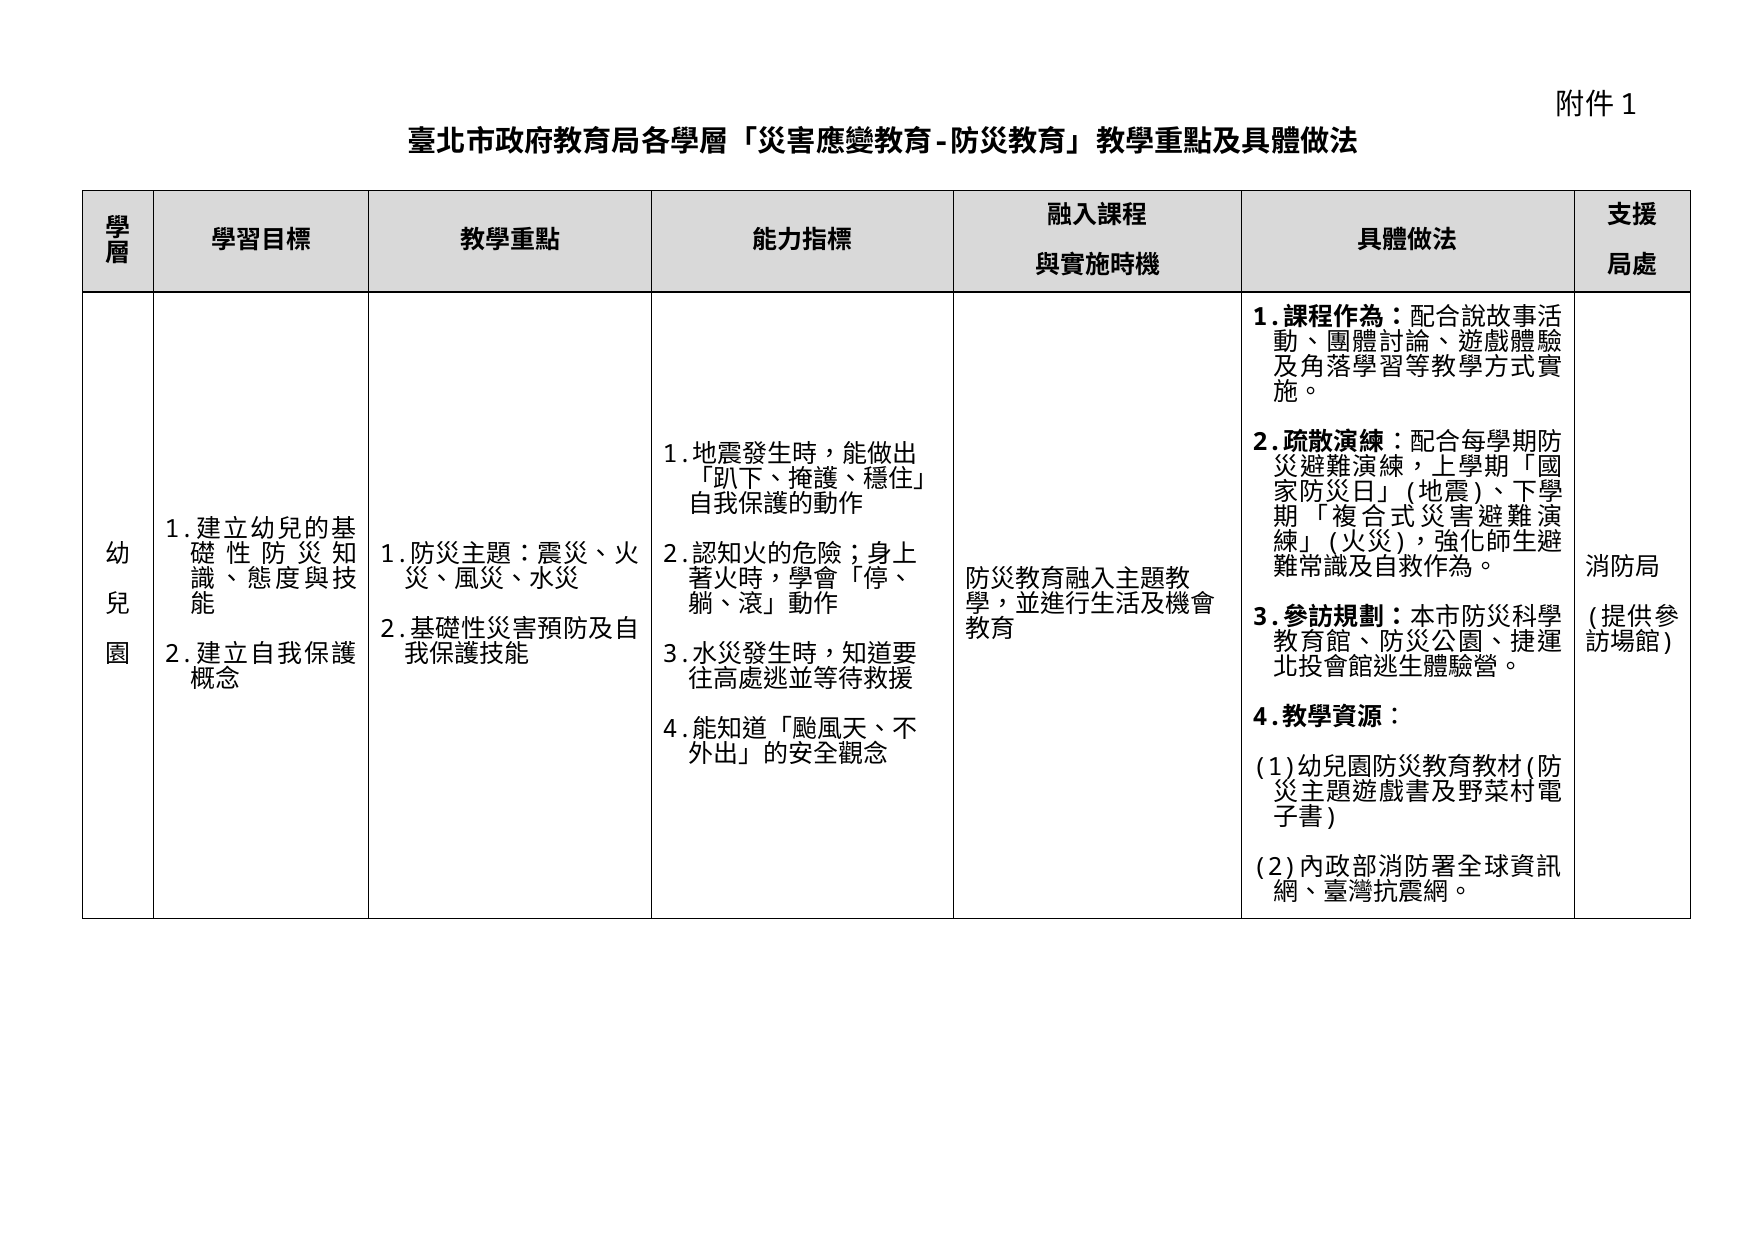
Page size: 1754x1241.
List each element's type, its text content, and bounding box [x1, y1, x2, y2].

table_header 教學重點 [369, 191, 651, 291]
table_header 學層 [83, 191, 153, 291]
table_cell 消防局 (提供參訪場館) [1575, 293, 1690, 917]
table_header 支援 局處 [1575, 191, 1690, 291]
table_header 學習目標 [154, 191, 368, 291]
table_cell 1.防災主題：震災、火災、風災、水災 2.基礎性災害預防及自我保護技能 [369, 293, 651, 917]
table_header 融入課程 與實施時機 [954, 191, 1241, 291]
table_cell 1.建立幼兒的基礎性防災知識、態度與技能 2.建立自我保護概念 [154, 293, 368, 917]
table_header 能力指標 [652, 191, 953, 291]
table_cell 1.地震發生時，能做出「趴下、掩護、穩住」自我保護的動作 2.認知火的危險；身上著火時，學會「停、躺、滾」動作 3.水災發生時，知道要往高處逃並等待救援 4.能知道「颱風天、不外出」的安全觀念 [652, 293, 953, 917]
table_cell 防災教育融入主題教學，並進行生活及機會教育 [954, 293, 1241, 917]
text 附件1 [1556, 81, 1657, 117]
table_cell 1.課程作為：配合說故事活動、團體討論、遊戲體驗及角落學習等教學方式實施。 2.疏散演練：配合每學期防災避難演練，上學期「國家防災日」(地震)、下學期「複合式災害避難演練」(火災)，強化師生避難常識及自救作為。 3.參訪規劃：本市防災科學教育館、防災公園、捷運北投會館逃生體驗營。 4.教學資源： (1)幼兒園防災教育教材(防災主題遊戲書及野菜村電子書) (2)內政部消防署全球資訊網、臺灣抗震網。 [1242, 293, 1574, 917]
table_header 具體做法 [1242, 191, 1574, 291]
table_cell 幼 兒 園 [83, 293, 153, 917]
text 臺北市政府教育局各學層「災害應變教育-防災教育」教學重點及具體做法 [83, 73, 1683, 160]
